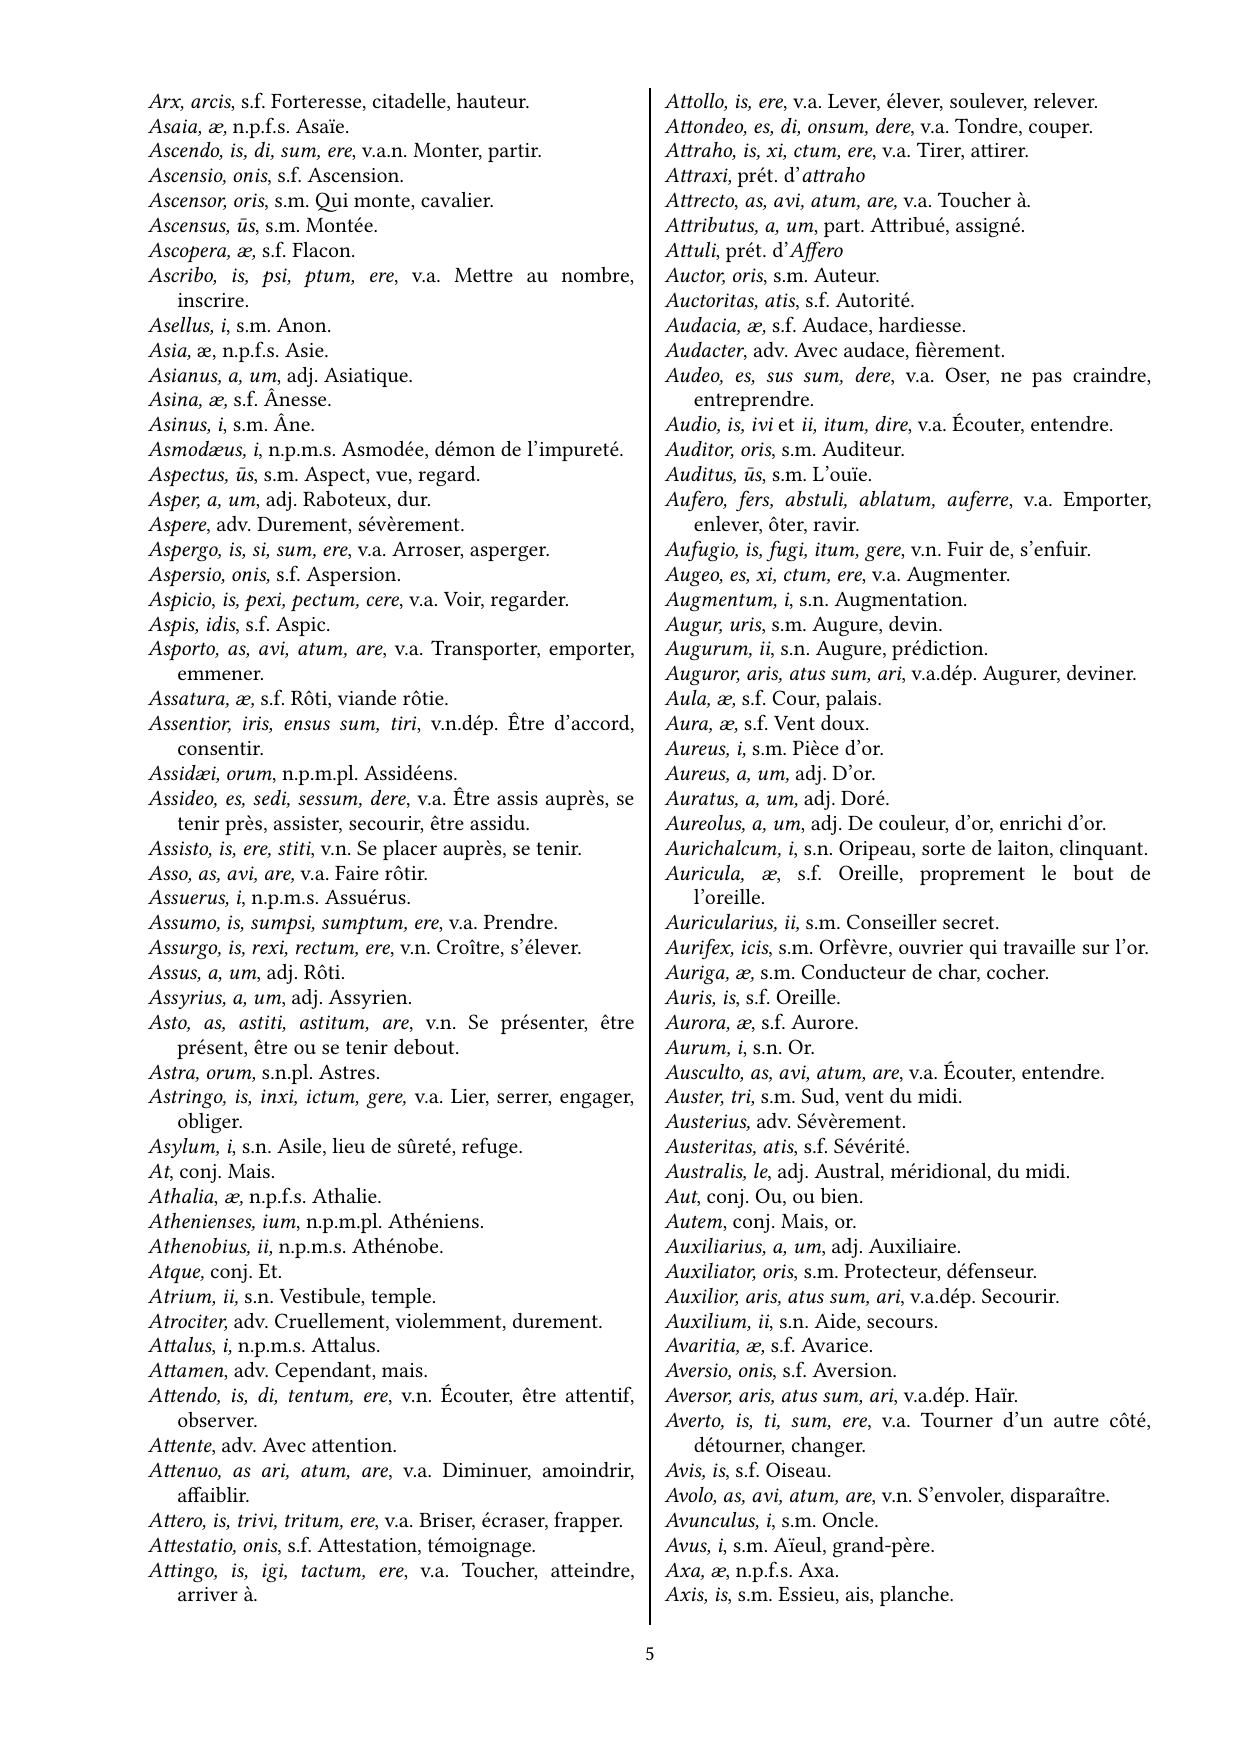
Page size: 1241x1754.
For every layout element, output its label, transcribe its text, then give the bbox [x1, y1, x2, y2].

text Asper, a, um, adj. Raboteux, dur. [148, 487, 635, 512]
text Asellus, i, s.m. Anon. [148, 313, 635, 337]
text Audacia, æ, s.f. Audace, hardiesse. [664, 313, 1152, 337]
text Asmodæus, i, n.p.m.s. Asmodée, démon de l’impureté. [148, 437, 635, 462]
text Assentior, iris, ensus sum, tiri, v.n.dép. Être d’accord, consentir. [148, 711, 635, 761]
text Auster, tri, s.m. Sud, vent du midi. [664, 1084, 1152, 1109]
text Attrecto, as, avi, atum, are, v.a. Toucher à. [664, 188, 1152, 213]
text Assatura, æ, s.f. Rôti, viande rôtie. [148, 686, 635, 711]
text Attondeo, es, di, onsum, dere, v.a. Tondre, couper. [664, 113, 1152, 138]
text Aureus, a, um, adj. D’or. [664, 761, 1152, 786]
text Austeritas, atis, s.f. Sévérité. [664, 1134, 1152, 1159]
text Avaritia, æ, s.f. Avarice. [664, 1333, 1152, 1358]
text Aspere, adv. Durement, sévèrement. [148, 512, 635, 537]
text Auris, is, s.f. Oreille. [664, 985, 1152, 1010]
text Aspectus, ūs, s.m. Aspect, vue, regard. [148, 462, 635, 487]
text Aura, æ, s.f. Vent doux. [664, 711, 1152, 736]
text Aspis, idis, s.f. Aspic. [148, 611, 635, 636]
text Assus, a, um, adj. Rôti. [148, 960, 635, 985]
text Assurgo, is, rexi, rectum, ere, v.n. Croître, s’élever. [148, 935, 635, 960]
text Averto, is, ti, sum, ere, v.a. Tourner d’un autre côté, détourner, changer. [664, 1408, 1152, 1458]
text Atrium, ii, s.n. Vestibule, temple. [148, 1283, 635, 1308]
text Avus, i, s.m. Aïeul, grand-père. [664, 1532, 1152, 1557]
text Auguror, aris, atus sum, ari, v.a.dép. Augurer, deviner. [664, 661, 1152, 686]
text Assisto, is, ere, stiti, v.n. Se placer auprès, se tenir. [148, 835, 635, 860]
text Austerius, adv. Sévèrement. [664, 1109, 1152, 1134]
text Attributus, a, um, part. Attribué, assigné. [664, 213, 1152, 238]
text Augmentum, i, s.n. Augmentation. [664, 586, 1152, 611]
text Aspersio, onis, s.f. Aspersion. [148, 562, 635, 586]
text Ascopera, æ, s.f. Flacon. [148, 238, 635, 263]
text Aspergo, is, si, sum, ere, v.a. Arroser, asperger. [148, 537, 635, 562]
text Aversio, onis, s.f. Aversion. [664, 1358, 1152, 1383]
text Augeo, es, xi, ctum, ere, v.a. Augmenter. [664, 562, 1152, 586]
text Audio, is, ivi et ii, itum, dire, v.a. Écouter, entendre. [664, 412, 1152, 437]
text Aufero, fers, abstuli, ablatum, auferre, v.a. Emporter, enlever, ôter, ravir. [664, 487, 1152, 537]
text Auditus, ūs, s.m. L’ouïe. [664, 462, 1152, 487]
text Aula, æ, s.f. Cour, palais. [664, 686, 1152, 711]
text Ascendo, is, di, sum, ere, v.a.n. Monter, partir. [148, 138, 635, 163]
text Athenobius, ii, n.p.m.s. Athénobe. [148, 1234, 635, 1259]
text Assumo, is, sumpsi, sumptum, ere, v.a. Prendre. [148, 910, 635, 935]
text Arx, arcis, s.f. Forteresse, citadelle, hauteur. [148, 88, 635, 113]
text Attamen, adv. Cependant, mais. [148, 1358, 635, 1383]
text Asianus, a, um, adj. Asiatique. [148, 362, 635, 387]
text Aufugio, is, fugi, itum, gere, v.n. Fuir de, s’enfuir. [664, 537, 1152, 562]
text Assideo, es, sedi, sessum, dere, v.a. Être assis auprès, se tenir près, assister, secourir, être assidu. [148, 786, 635, 835]
text Auxiliator, oris, s.m. Protecteur, défenseur. [664, 1259, 1152, 1283]
text Asporto, as, avi, atum, are, v.a. Transporter, emporter, emmener. [148, 636, 635, 686]
text Aversor, aris, atus sum, ari, v.a.dép. Haïr. [664, 1383, 1152, 1408]
text Auxiliarius, a, um, adj. Auxiliaire. [664, 1234, 1152, 1259]
text Aureus, i, s.m. Pièce d’or. [664, 736, 1152, 761]
text At, conj. Mais. [148, 1159, 635, 1184]
text Auxilior, aris, atus sum, ari, v.a.dép. Secourir. [664, 1283, 1152, 1308]
text Athalia, æ, n.p.f.s. Athalie. [148, 1184, 635, 1209]
text Auriga, æ, s.m. Conducteur de char, cocher. [664, 960, 1152, 985]
text Audeo, es, sus sum, dere, v.a. Oser, ne pas craindre, entreprendre. [664, 362, 1152, 412]
text Attraho, is, xi, ctum, ere, v.a. Tirer, attirer. [664, 138, 1152, 163]
text Auratus, a, um, adj. Doré. [664, 786, 1152, 811]
text Athenienses, ium, n.p.m.pl. Athéniens. [148, 1209, 635, 1234]
text Augurum, ii, s.n. Augure, prédiction. [664, 636, 1152, 661]
text Asina, æ, s.f. Ânesse. [148, 387, 635, 412]
text Axa, æ, n.p.f.s. Axa. [664, 1557, 1152, 1582]
text Asto, as, astiti, astitum, are, v.n. Se présenter, être présent, être ou se tenir debout. [148, 1010, 635, 1059]
text Attraxi, prét. d’attraho [664, 163, 1152, 188]
text Auditor, oris, s.m. Auditeur. [664, 437, 1152, 462]
text Auricula, æ, s.f. Oreille, proprement le bout de l’oreille. [664, 860, 1152, 910]
text Asylum, i, s.n. Asile, lieu de sûreté, refuge. [148, 1134, 635, 1159]
text Aurifex, icis, s.m. Orfèvre, ouvrier qui travaille sur l’or. [664, 935, 1152, 960]
text Asso, as, avi, are, v.a. Faire rôtir. [148, 860, 635, 885]
text Assyrius, a, um, adj. Assyrien. [148, 985, 635, 1010]
text Ascensor, oris, s.m. Qui monte, cavalier. [148, 188, 635, 213]
text Asia, æ, n.p.f.s. Asie. [148, 337, 635, 362]
text Aspicio, is, pexi, pectum, cere, v.a. Voir, regarder. [148, 586, 635, 611]
text Astringo, is, inxi, ictum, gere, v.a. Lier, serrer, engager, obliger. [148, 1084, 635, 1134]
text Ascensus, ūs, s.m. Montée. [148, 213, 635, 238]
text Avis, is, s.f. Oiseau. [664, 1458, 1152, 1483]
text Attero, is, trivi, tritum, ere, v.a. Briser, écraser, frapper. [148, 1508, 635, 1532]
text Asaia, æ, n.p.f.s. Asaïe. [148, 113, 635, 138]
text Auricularius, ii, s.m. Conseiller secret. [664, 910, 1152, 935]
text Ausculto, as, avi, atum, are, v.a. Écouter, entendre. [664, 1059, 1152, 1084]
text Attuli, prét. d’Affero [664, 238, 1152, 263]
text Atrociter, adv. Cruellement, violemment, durement. [148, 1308, 635, 1333]
text Attestatio, onis, s.f. Attestation, témoignage. [148, 1532, 635, 1557]
text Axis, is, s.m. Essieu, ais, planche. [664, 1582, 1152, 1607]
text Aurum, i, s.n. Or. [664, 1034, 1152, 1059]
text Auctor, oris, s.m. Auteur. [664, 263, 1152, 288]
text Aut, conj. Ou, ou bien. [664, 1184, 1152, 1209]
text Auctoritas, atis, s.f. Autorité. [664, 288, 1152, 313]
text Assuerus, i, n.p.m.s. Assuérus. [148, 885, 635, 910]
text Attendo, is, di, tentum, ere, v.n. Écouter, être attentif, observer. [148, 1383, 635, 1433]
text Asinus, i, s.m. Âne. [148, 412, 635, 437]
text Aurora, æ, s.f. Aurore. [664, 1010, 1152, 1034]
text Attenuo, as ari, atum, are, v.a. Diminuer, amoindrir, affaiblir. [148, 1458, 635, 1508]
text Audacter, adv. Avec audace, fièrement. [664, 337, 1152, 362]
text Attente, adv. Avec attention. [148, 1433, 635, 1458]
text Atque, conj. Et. [148, 1259, 635, 1283]
text Australis, le, adj. Austral, méridional, du midi. [664, 1159, 1152, 1184]
text Avunculus, i, s.m. Oncle. [664, 1508, 1152, 1532]
text Ascribo, is, psi, ptum, ere, v.a. Mettre au nombre, inscrire. [148, 263, 635, 313]
text Autem, conj. Mais, or. [664, 1209, 1152, 1234]
text Assidæi, orum, n.p.m.pl. Assidéens. [148, 761, 635, 786]
text Augur, uris, s.m. Augure, devin. [664, 611, 1152, 636]
text Astra, orum, s.n.pl. Astres. [148, 1059, 635, 1084]
text Auxilium, ii, s.n. Aide, secours. [664, 1308, 1152, 1333]
text Attalus, i, n.p.m.s. Attalus. [148, 1333, 635, 1358]
text Attingo, is, igi, tactum, ere, v.a. Toucher, atteindre, arriver à. [148, 1557, 635, 1607]
text Attollo, is, ere, v.a. Lever, élever, soulever, relever. [664, 88, 1152, 113]
text Aureolus, a, um, adj. De couleur, d’or, enrichi d’or. [664, 811, 1152, 835]
text Avolo, as, avi, atum, are, v.n. S’envoler, disparaître. [664, 1483, 1152, 1508]
text Ascensio, onis, s.f. Ascension. [148, 163, 635, 188]
text Aurichalcum, i, s.n. Oripeau, sorte de laiton, clinquant. [664, 835, 1152, 860]
